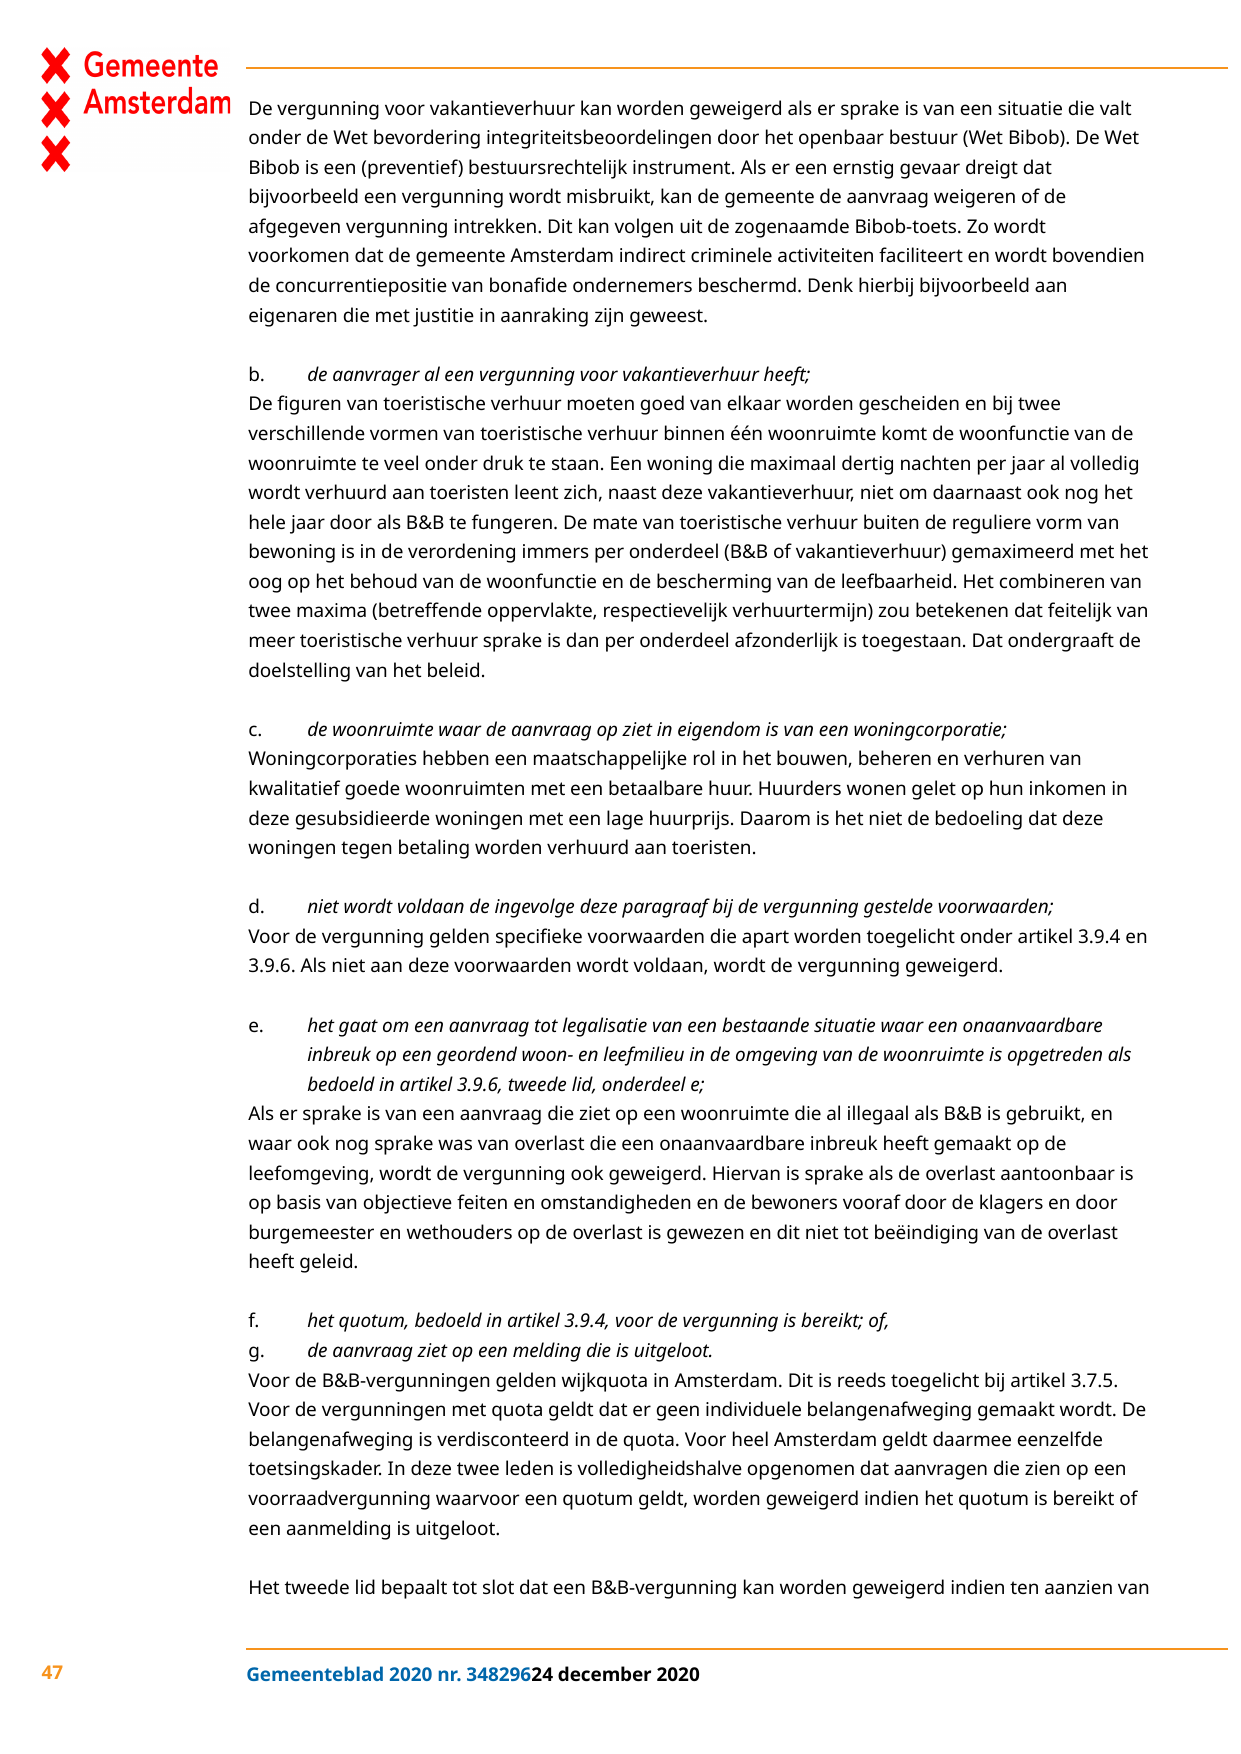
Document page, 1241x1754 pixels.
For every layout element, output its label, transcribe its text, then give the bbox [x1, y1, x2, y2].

list de aanvraag ziet op een melding die is uitgeloot. [248, 1337, 1152, 1363]
text De figuren van toeristische verhuur moeten goed van elkaar worden gescheiden en bij twee verschillende vormen van toeristische verhuur binnen één woonruimte komt de woonfunctie van de woonruimte te veel onder druk te staan. Een woning die maximaal dertig nachten per jaar al volledig wordt verhuurd aan toeristen leent zich, naast deze vakantieverhuur, niet om daarnaast ook nog het hele jaar door als B&B te fungeren. De mate van toeristische verhuur buiten de reguliere vorm van bewoning is in de verordening immers per onderdeel (B&B of vakantieverhuur) gemaximeerd met het oog op het behoud van de woonfunctie en de bescherming van de leefbaarheid. Het combineren van twee maxima (betreffende oppervlakte, respectievelijk verhuurtermijn) zou betekenen dat feitelijk van meer toeristische verhuur sprake is dan per onderdeel afzonderlijk is toegestaan. Dat ondergraaft de doelstelling van het beleid. [248, 391, 1152, 683]
list de woonruimte waar de aanvraag op ziet in eigendom is van een woningcorporatie; [248, 716, 1152, 742]
list het quotum, bedoeld in artikel 3.9.4, voor de vergunning is bereikt; of, [248, 1308, 1152, 1333]
text Het tweede lid bepaalt tot slot dat een B&B-vergunning kan worden geweigerd indien ten aanzien van [248, 1574, 1152, 1600]
list niet wordt voldaan de ingevolge deze paragraaf bij de vergunning gestelde voorwaarden; [248, 893, 1152, 919]
text Als er sprake is van een aanvraag die ziet op een woonruimte die al illegaal als B&B is gebruikt, en waar ook nog sprake was van overlast die een onaanvaardbare inbreuk heeft gemaakt op de leefomgeving, wordt de vergunning ook geweigerd. Hiervan is sprake als de overlast aantoonbaar is op basis van objectieve feiten en omstandigheden en de bewoners vooraf door de klagers en door burgemeester en wethouders op de overlast is gewezen en dit niet tot beëindiging van de overlast heeft geleid. [248, 1101, 1152, 1274]
picture [41, 47, 231, 172]
text De vergunning voor vakantieverhuur kan worden geweigerd als er sprake is van een situatie die valt onder de Wet bevordering integriteitsbeoordelingen door het openbaar bestuur (Wet Bibob). De Wet Bibob is een (preventief) bestuursrechtelijk instrument. Als er een ernstig gevaar dreigt dat bijvoorbeeld een vergunning wordt misbruikt, kan de gemeente de aanvraag weigeren of de afgegeven vergunning intrekken. Dit kan volgen uit de zogenaamde Bibob-toets. Zo wordt voorkomen dat de gemeente Amsterdam indirect criminele activiteiten faciliteert en wordt bovendien de concurrentiepositie van bonafide ondernemers beschermd. Denk hierbij bijvoorbeeld aan eigenaren die met justitie in aanraking zijn geweest. [248, 95, 1152, 328]
text Voor de vergunning gelden specifieke voorwaarden die apart worden toegelicht onder artikel 3.9.4 en 3.9.6. Als niet aan deze voorwaarden wordt voldaan, wordt de vergunning geweigerd. [248, 923, 1152, 978]
list de aanvrager al een vergunning voor vakantieverhuur heeft; [248, 361, 1152, 387]
text Woningcorporaties hebben een maatschappelijke rol in het bouwen, beheren en verhuren van kwalitatief goede woonruimten met een betaalbare huur. Huurders wonen gelet op hun inkomen in deze gesubsidieerde woningen met een lage huurprijs. Daarom is het niet de bedoeling dat deze woningen tegen betaling worden verhuurd aan toeristen. [248, 746, 1152, 860]
list het gaat om een aanvraag tot legalisatie van een bestaande situatie waar een onaanvaardbare inbreuk op een geordend woon- en leefmilieu in de omgeving van de woonruimte is opgetreden als bedoeld in artikel 3.9.6, tweede lid, onderdeel e; [248, 1012, 1152, 1097]
text Voor de B&B-vergunningen gelden wijkquota in Amsterdam. Dit is reeds toegelicht bij artikel 3.7.5. Voor de vergunningen met quota geldt dat er geen individuele belangenafweging gemaakt wordt. De belangenafweging is verdisconteerd in de quota. Voor heel Amsterdam geldt daarmee eenzelfde toetsingskader. In deze twee leden is volledigheidshalve opgenomen dat aanvragen die zien op een voorraadvergunning waarvoor een quotum geldt, worden geweigerd indien het quotum is bereikt of een aanmelding is uitgeloot. [248, 1367, 1152, 1541]
